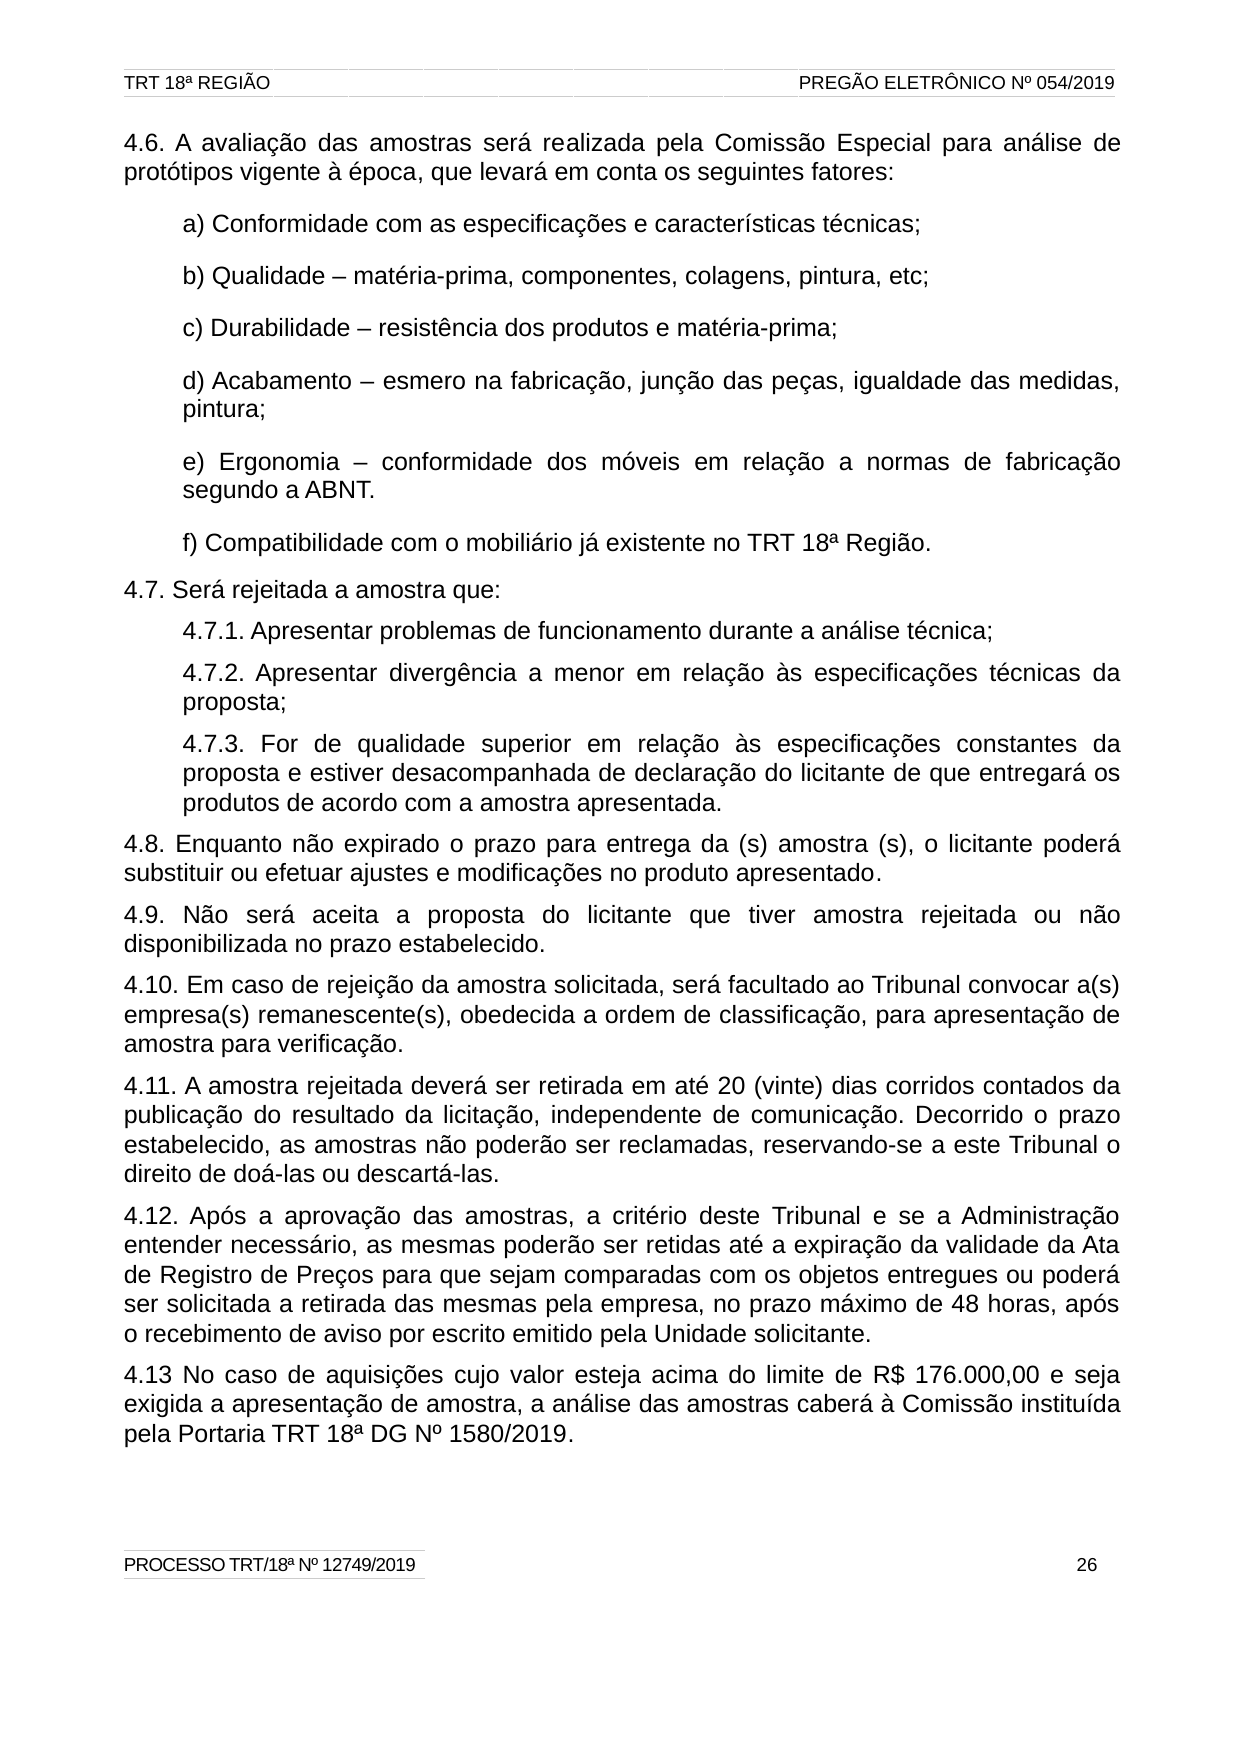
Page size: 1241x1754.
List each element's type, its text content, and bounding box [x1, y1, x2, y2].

text 4.7. Será rejeitada a amostra que: [123, 574, 1122, 604]
text 4.12. Após a aprovação das amostras, a critério deste Tribunal e se a Administração entender necessário, as mesmas poderão ser retidas até a expiração da validade da Ata de Registro de Preços para que sejam comparadas com os objetos entregues ou poderá ser solicitada a retirada das mesmas pela empresa, no prazo máximo de 48 horas, após o recebimento de aviso por escrito emitido pela Unidade solicitante. [123, 1200, 1122, 1347]
text 4.6. A avaliação das amostras será realizada pela Comissão Especial para análise de protótipos vigente à época, que levará em conta os seguintes fatores: [123, 128, 1122, 185]
text 4.7.2. Apresentar divergência a menor em relação às especificações técnicas da proposta; [182, 657, 1122, 716]
text b) Qualidade – matéria-prima, componentes, colagens, pintura, etc; [182, 261, 1122, 290]
text 4.9. Não será aceita a proposta do licitante que tiver amostra rejeitada ou não disponibilizada no prazo estabelecido. [123, 899, 1122, 958]
text 4.7.3. For de qualidade superior em relação às especificações constantes da proposta e estiver desacompanhada de declaração do licitante de que entregará os produtos de acordo com a amostra apresentada. [182, 728, 1122, 816]
text 4.10. Em caso de rejeição da amostra solicitada, será facultado ao Tribunal convocar a(s) empresa(s) remanescente(s), obedecida a ordem de classificação, para apresentação de amostra para verificação. [123, 970, 1122, 1058]
text d) Acabamento – esmero na fabricação, junção das peças, igualdade das medidas, pintura; [182, 366, 1122, 423]
text a) Conformidade com as especificações e características técnicas; [182, 209, 1122, 238]
text f) Compatibilidade com o mobiliário já existente no TRT 18ª Região. [182, 528, 1122, 557]
text e) Ergonomia – conformidade dos móveis em relação a normas de fabricação segundo a ABNT. [182, 447, 1122, 504]
text 4.7.1. Apresentar problemas de funcionamento durante a análise técnica; [182, 616, 1122, 645]
text 4.11. A amostra rejeitada deverá ser retirada em até 20 (vinte) dias corridos contados da publicação do resultado da licitação, independente de comunicação. Decorrido o prazo estabelecido, as amostras não poderão ser reclamadas, reservando-se a este Tribunal o direito de doá-las ou descartá-las. [123, 1070, 1122, 1188]
text 4.13 No caso de aquisições cujo valor esteja acima do limite de R$ 176.000,00 e seja exigida a apresentação de amostra, a análise das amostras caberá à Comissão instituída pela Portaria TRT 18ª DG Nº 1580/2019. [123, 1359, 1122, 1448]
text c) Durabilidade – resistência dos produtos e matéria-prima; [182, 313, 1122, 342]
text 4.8. Enquanto não expirado o prazo para entrega da (s) amostra (s), o licitante poderá substituir ou efetuar ajustes e modificações no produto apresentado. [123, 828, 1122, 887]
